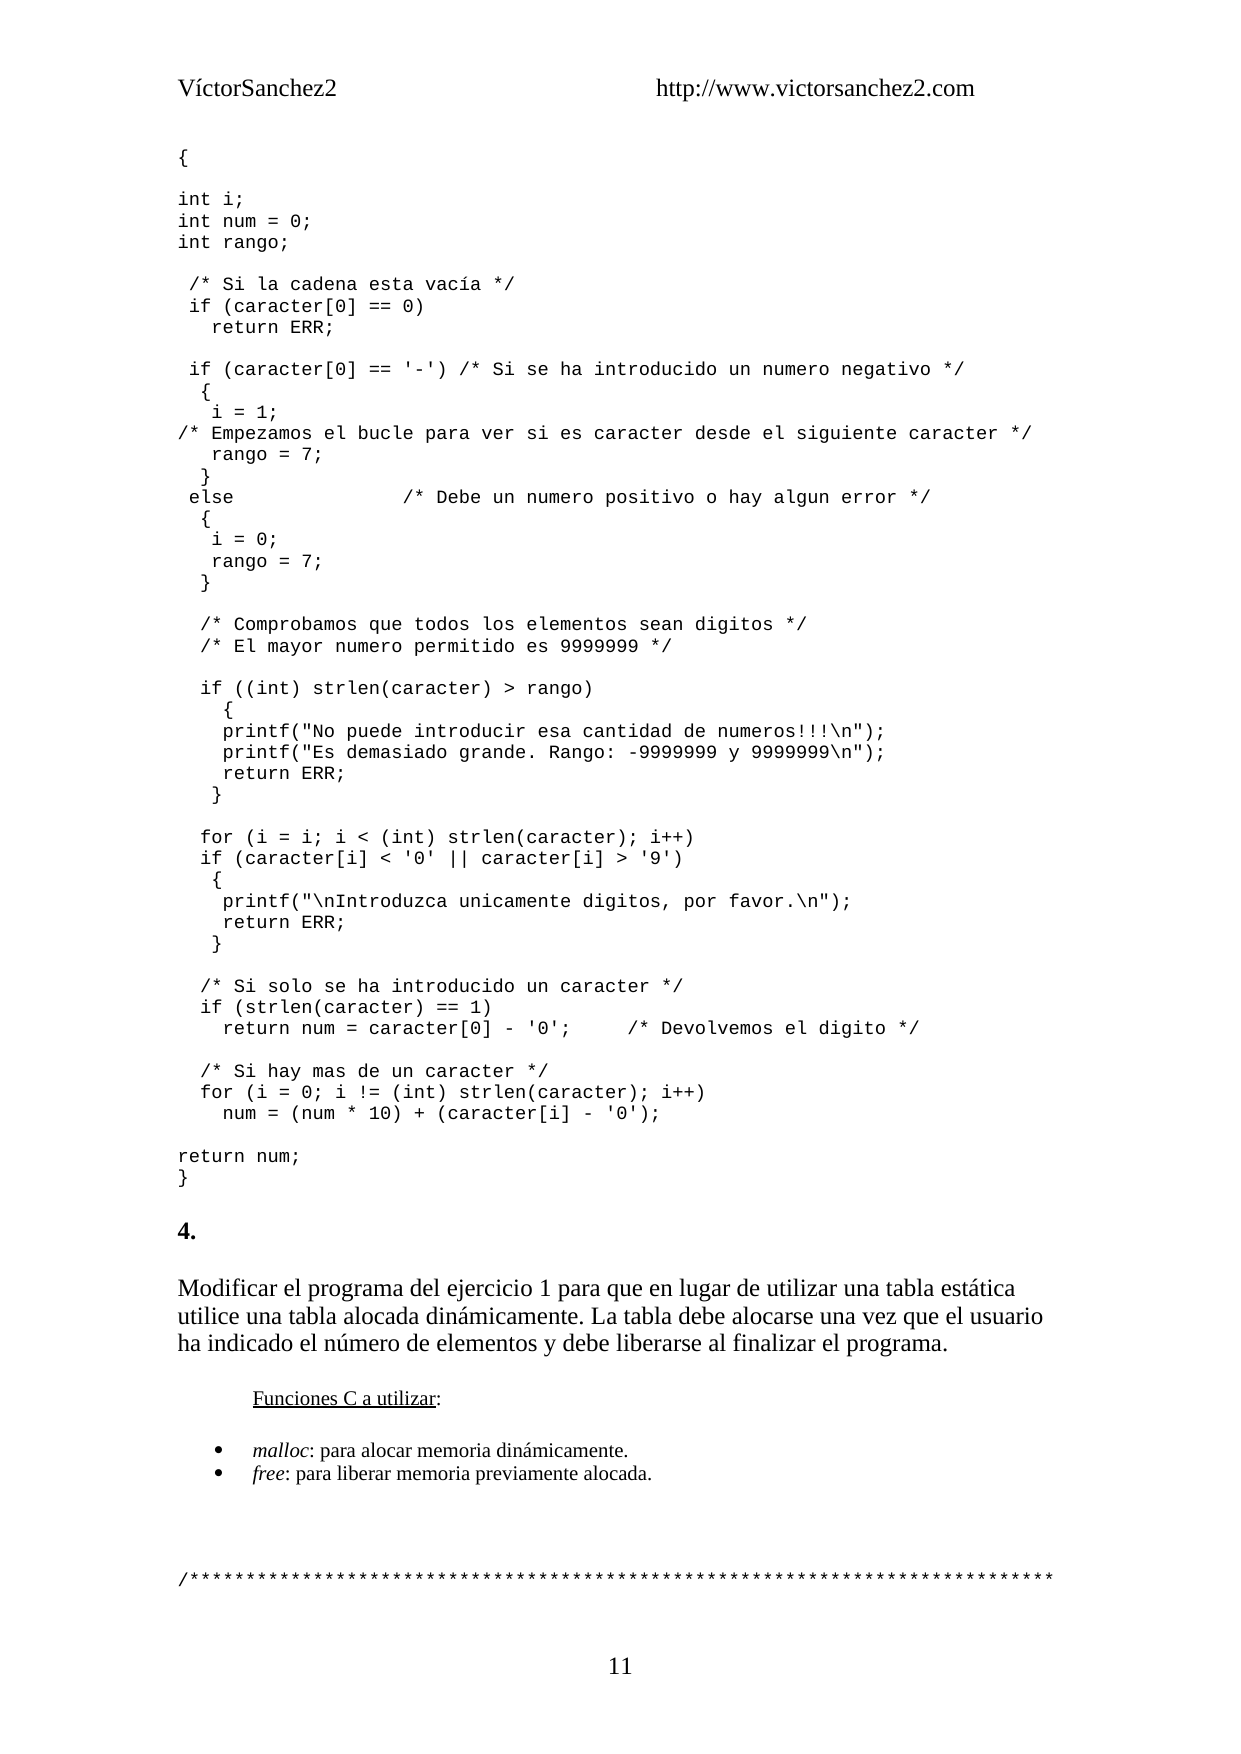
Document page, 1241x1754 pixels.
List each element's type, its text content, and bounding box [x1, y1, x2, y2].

text int num = 0; [177, 211, 1063, 233]
text { [177, 148, 1063, 169]
text int i; [177, 190, 1063, 211]
text 4. [177, 1217, 1063, 1245]
list free: para liberar memoria previamente alocada. [215, 1462, 1063, 1485]
text i = 0; [177, 530, 1063, 551]
text i = 1; [177, 403, 1063, 424]
text } [177, 573, 1063, 594]
text { [177, 700, 1063, 721]
text else /* Debe un numero positivo o hay algun error */ [177, 488, 1063, 509]
text /* Si la cadena esta vacía */ [177, 275, 1063, 296]
text for (i = i; i < (int) strlen(caracter); i++) [177, 828, 1063, 849]
text return ERR; [177, 764, 1063, 785]
text if (caracter[i] < '0' || caracter[i] > '9') [177, 849, 1063, 870]
text int rango; [177, 233, 1063, 254]
text } [177, 1168, 1063, 1189]
text if (caracter[0] == '-') /* Si se ha introducido un numero negativo */ [177, 360, 1063, 381]
text return num; [177, 1146, 1063, 1168]
text /* Empezamos el bucle para ver si es caracter desde el siguiente caracter */ [177, 424, 1063, 445]
text { [177, 509, 1063, 530]
text } [177, 785, 1063, 806]
text { [177, 870, 1063, 891]
text if (strlen(caracter) == 1) [177, 998, 1063, 1019]
text /* Si solo se ha introducido un caracter */ [177, 976, 1063, 998]
text /***************************************************************************** [177, 1571, 1063, 1592]
text printf("\nIntroduzca unicamente digitos, por favor.\n"); [177, 891, 1063, 913]
text printf("No puede introducir esa cantidad de numeros!!!\n"); [177, 721, 1063, 743]
text rango = 7; [177, 445, 1063, 466]
text rango = 7; [177, 551, 1063, 573]
text return num = caracter[0] - '0'; /* Devolvemos el digito */ [177, 1019, 1063, 1040]
text num = (num * 10) + (caracter[i] - '0'); [177, 1104, 1063, 1125]
list malloc: para alocar memoria dinámicamente. [215, 1439, 1063, 1462]
text /* El mayor numero permitido es 9999999 */ [177, 636, 1063, 658]
text return ERR; [177, 913, 1063, 934]
text /* Comprobamos que todos los elementos sean digitos */ [177, 615, 1063, 636]
text if (caracter[0] == 0) [177, 296, 1063, 318]
text } [177, 934, 1063, 955]
text if ((int) strlen(caracter) > rango) [177, 679, 1063, 700]
text printf("Es demasiado grande. Rango: -9999999 y 9999999\n"); [177, 743, 1063, 764]
text Funciones C a utilizar: [252, 1386, 1063, 1409]
text for (i = 0; i != (int) strlen(caracter); i++) [177, 1083, 1063, 1104]
text } [177, 466, 1063, 488]
text { [177, 381, 1063, 403]
text return ERR; [177, 318, 1063, 339]
text /* Si hay mas de un caracter */ [177, 1061, 1063, 1083]
text Modificar el programa del ejercicio 1 para que en lugar de utilizar una tabla estática utilice una tabla alocada dinámicamente. La tabla debe alocarse una vez que el usuario ha indicado el número de elementos y debe liberarse al finalizar el programa. [177, 1274, 1063, 1357]
